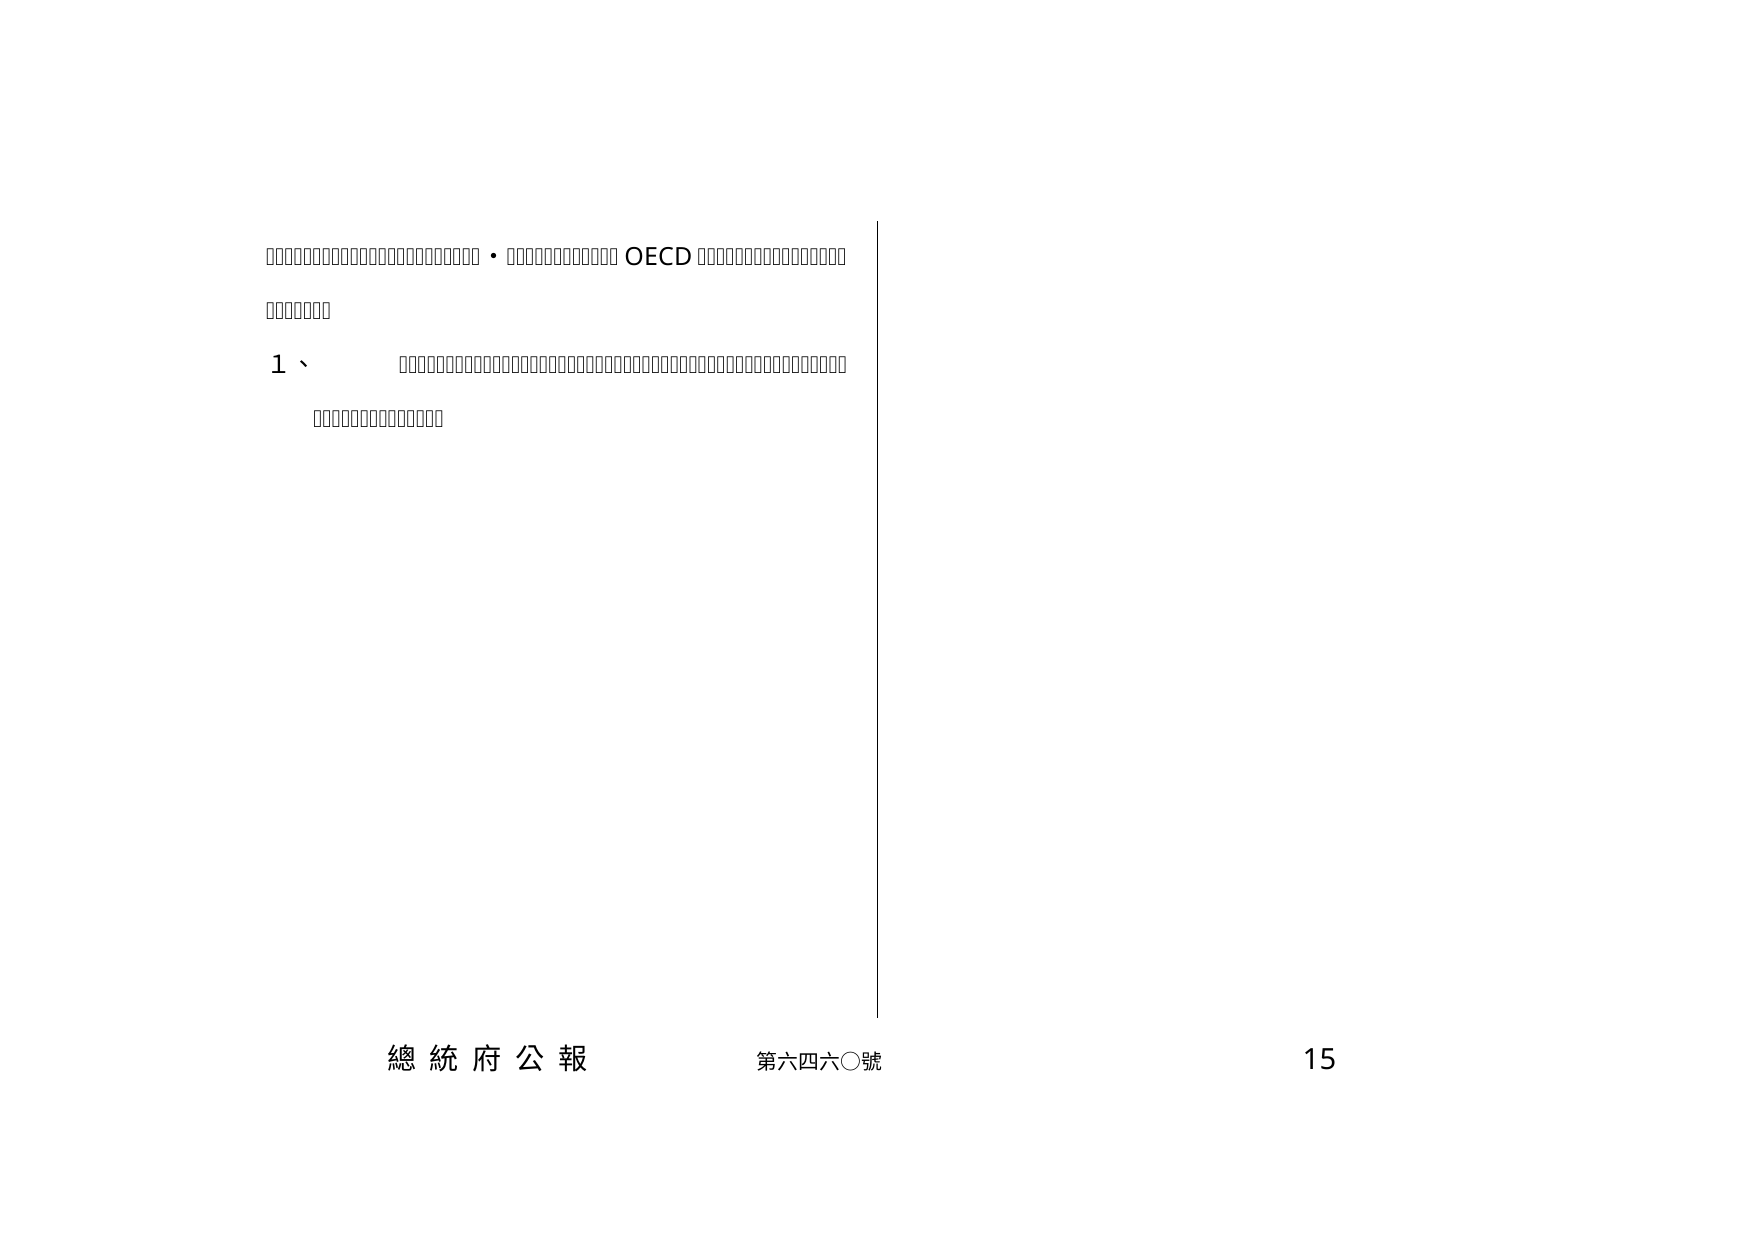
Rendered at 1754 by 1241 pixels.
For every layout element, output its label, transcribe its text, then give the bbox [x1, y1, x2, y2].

text 醫療保健上。也就是說台灣人一百元收入當中，有五‧四元用在醫療保健上。比較OECD其他國家，我們是第二十七位。這有幾種不同解釋： [266, 222, 847, 330]
list 也許我們的國家、老年人口還不算多，因老年人利用醫療資源多；瑞典的統計，七十歲時所用資源是五十歲時的二倍，是二十歲時的四倍多。 [266, 330, 847, 438]
